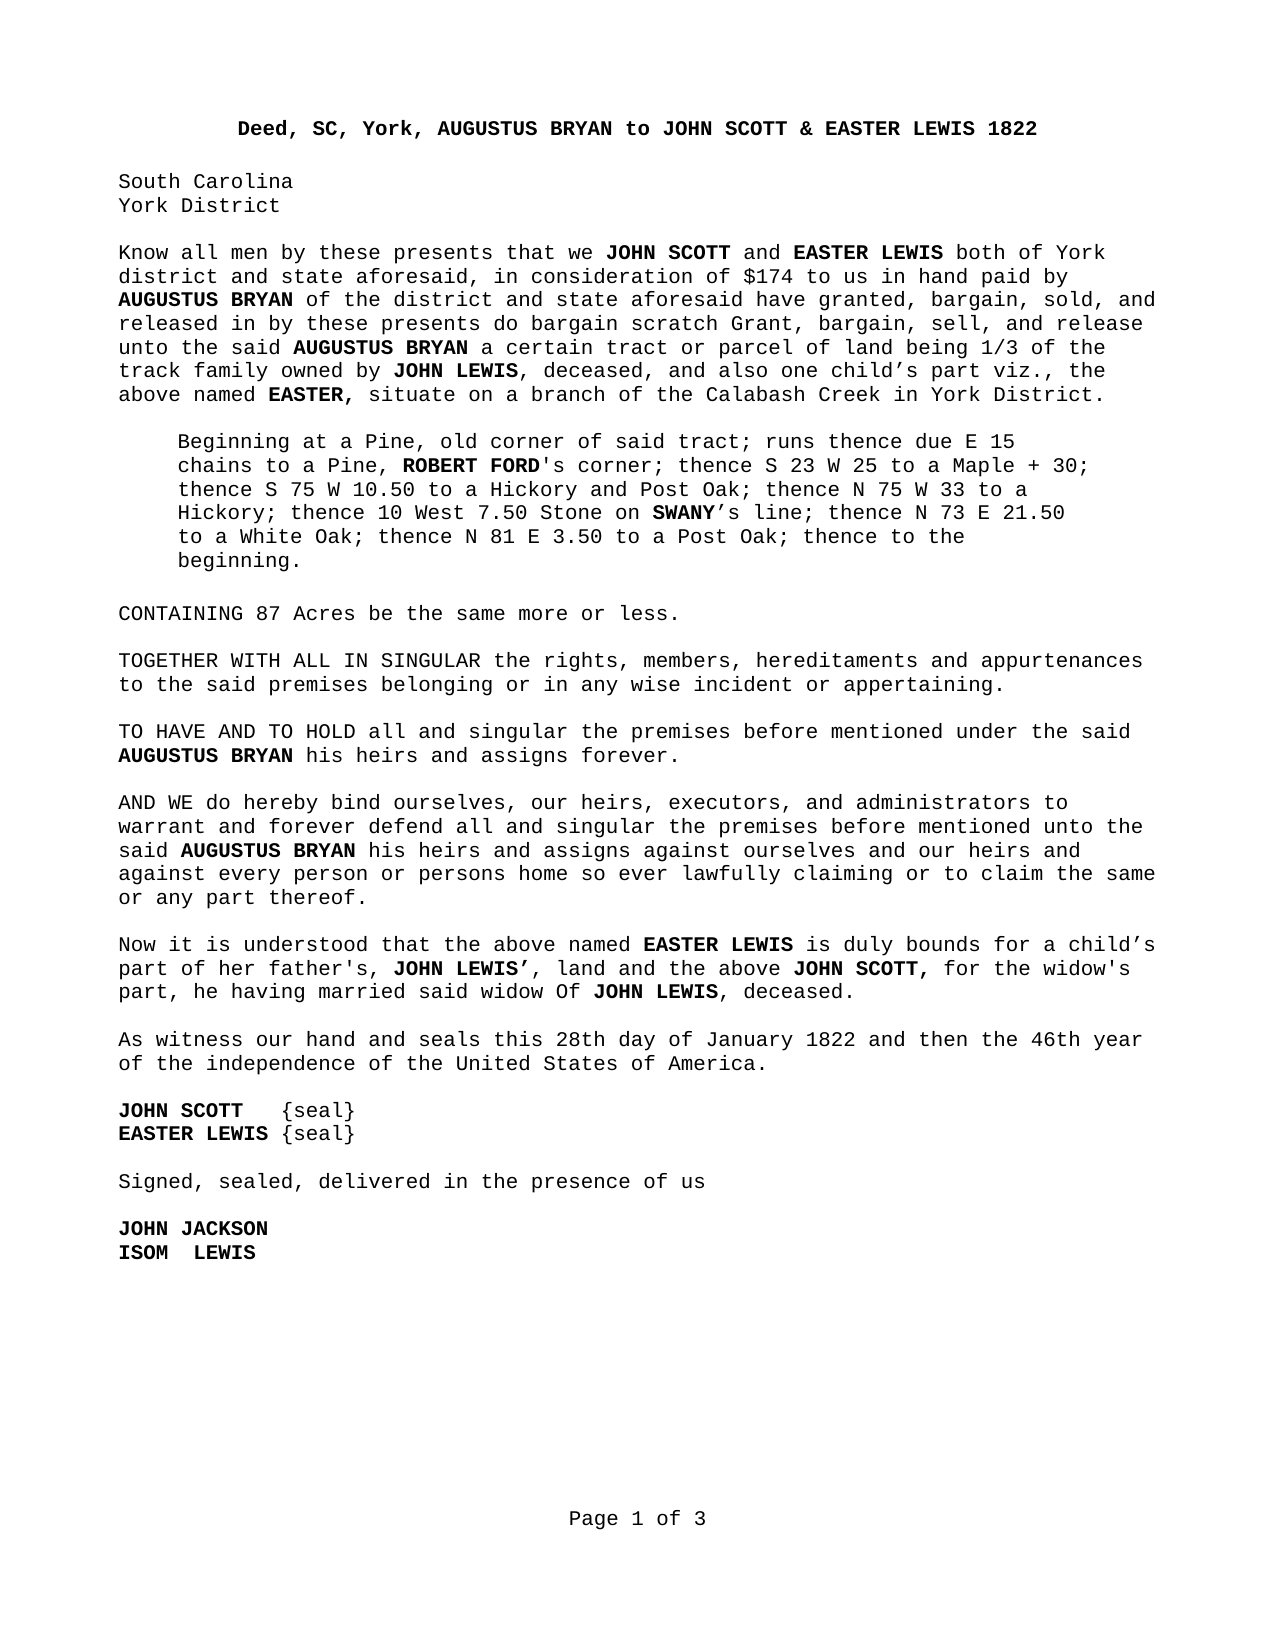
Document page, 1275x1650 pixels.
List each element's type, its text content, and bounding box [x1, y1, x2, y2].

text South Carolina [118, 171, 1157, 195]
text And we do hereby bind ourselves, our heirs, executors, and administrators to warrant and forever defend all and singular the premises before mentioned unto the said Augustus BRYAN his heirs and assigns against ourselves and our heirs and against every person or persons home so ever lawfully claiming or to claim the same or any part thereof. [118, 792, 1157, 911]
text EASTER LEWIS {seal} [118, 1123, 1157, 1147]
text Beginning at a Pine, old corner of said tract; runs thence due E 15 chains to a Pine, Robert Ford's corner; thence S 23 W 25 to a Maple + 30; thence S 75 W 10.50 to a Hickory and Post Oak; thence N 75 W 33 to a Hickory; thence 10 West 7.50 Stone on Swany’s line; thence N 73 E 21.50 to a White Oak; thence N 81 E 3.50 to a Post Oak; thence to the beginning. [177, 431, 1098, 573]
text JOHN Jackson [118, 1218, 1157, 1242]
text Signed, sealed, delivered in the presence of us [118, 1171, 1157, 1194]
text Containing 87 Acres be the same more or less. [118, 603, 1157, 627]
text Isom LEWIS [118, 1242, 1157, 1265]
text Know all men by these presents that we JOHN SCOTT and EASTER LEWIS both of York district and state aforesaid, in consideration of $174 to us in hand paid by Augustus BRYAN of the district and state aforesaid have granted, bargain, sold, and released in by these presents do bargain scratch Grant, bargain, sell, and release unto the said Augustus BRYAN a certain tract or parcel of land being 1/3 of the track family owned by JOHN LEWIS, deceased, and also one child’s part viz., the above named EASTER, situate on a branch of the Calabash Creek in York District. [118, 242, 1157, 408]
text As witness our hand and seals this 28th day of January 1822 and then the 46th year of the independence of the United States of America. [118, 1029, 1157, 1076]
text Together with all in singular the rights, members, hereditaments and appurtenances to the said premises belonging or in any wise incident or appertaining. [118, 651, 1157, 698]
text York District [118, 195, 1157, 218]
text Now it is understood that the above named EASTER LEWIS is duly bounds for a child’s part of her father's, JOHN LEWIS’, land and the above JOHN SCOTT, for the widow's part, he having married said widow Of JOHN LEWIS, deceased. [118, 934, 1157, 1005]
text To have and to hold all and singular the premises before mentioned under the said Augustus BRYAN his heirs and assigns forever. [118, 721, 1157, 769]
text JOHN SCOTT {seal} [118, 1100, 1157, 1123]
